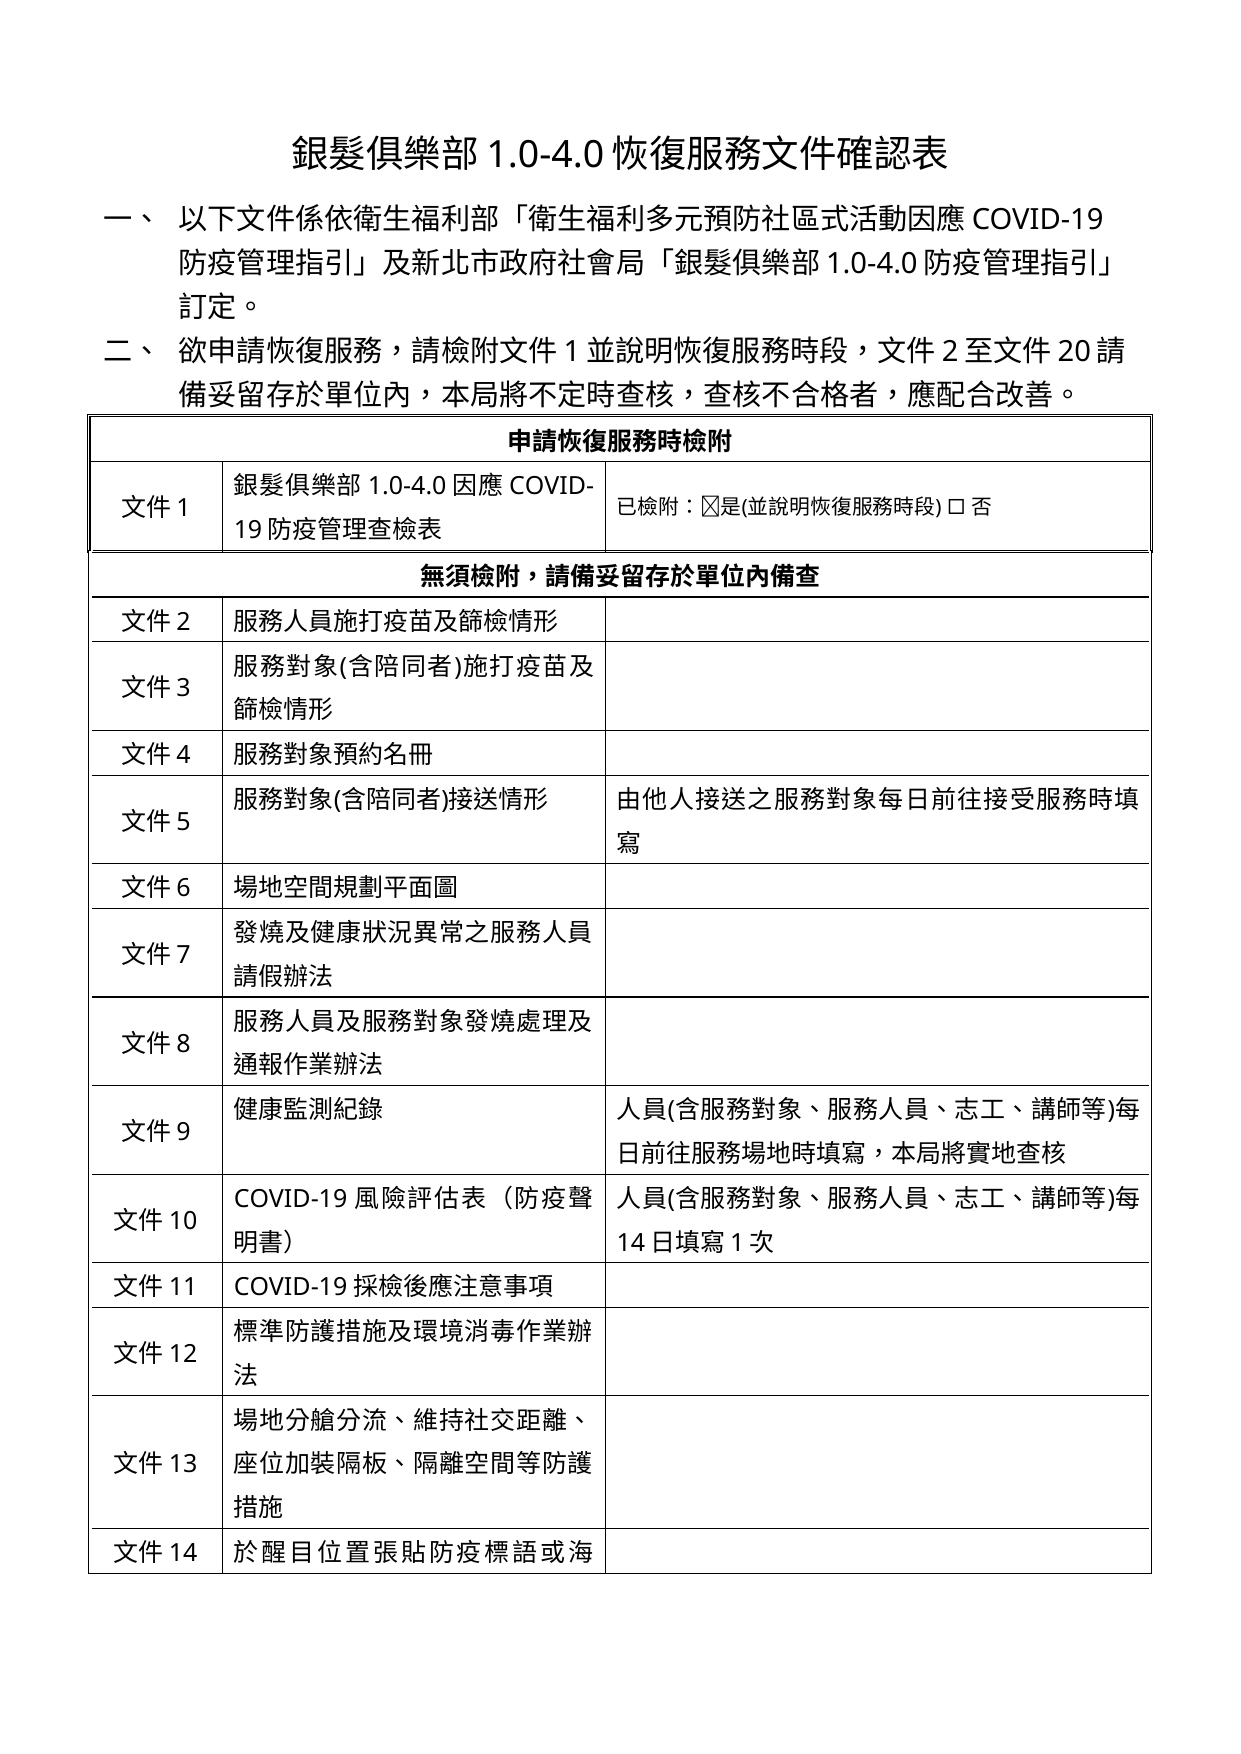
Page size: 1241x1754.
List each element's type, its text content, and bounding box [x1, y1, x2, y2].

table_cell 文件7 [89, 908, 222, 996]
table_cell [606, 1528, 1151, 1572]
list 以下文件係依衛生福利部「衛生福利多元預防社區式活動因應COVID-19防疫管理指引」及新北市政府社會局「銀髮俱樂部1.0-4.0防疫管理指引」訂定。 [103, 195, 1137, 327]
table_cell 服務對象(含陪同者)施打疫苗及篩檢情形 [223, 642, 605, 730]
table_cell 文件11 [89, 1262, 222, 1307]
table_cell 發燒及健康狀況異常之服務人員請假辦法 [223, 909, 605, 996]
table_cell 服務人員施打疫苗及篩檢情形 [223, 598, 605, 641]
table_cell 健康監測紀錄 [223, 1086, 605, 1173]
table_cell 於醒目位置張貼防疫標語或海 [223, 1529, 605, 1572]
table_cell [606, 996, 1151, 1085]
table_cell 文件9 [89, 1085, 222, 1173]
table_cell 文件1 [91, 462, 222, 549]
table_cell 文件2 [89, 596, 222, 641]
table_cell 文件10 [89, 1174, 222, 1262]
table_cell 場地空間規劃平面圖 [223, 864, 605, 908]
table_cell [606, 863, 1151, 908]
table_cell 已檢附：是(並說明恢復服務時段)  否 [606, 462, 1150, 549]
table_cell 服務人員及服務對象發燒處理及通報作業辦法 [223, 998, 605, 1085]
table_cell 文件12 [89, 1307, 222, 1395]
table_cell 文件14 [89, 1528, 222, 1572]
table_cell 文件13 [89, 1395, 222, 1528]
table_cell 由他人接送之服務對象每日前往接受服務時填寫 [606, 775, 1151, 863]
table_cell 標準防護措施及環境消毒作業辦法 [223, 1308, 605, 1395]
table_cell 無須檢附，請備妥留存於單位內備查 [89, 550, 1151, 596]
text 銀髮俱樂部1.0-4.0恢復服務文件確認表 [103, 108, 1137, 195]
table_cell [606, 908, 1151, 996]
table_cell [606, 1395, 1151, 1528]
table_cell 人員(含服務對象、服務人員、志工、講師等)每日前往服務場地時填寫，本局將實地查核 [606, 1085, 1151, 1173]
table_cell 文件4 [89, 730, 222, 774]
table_header 申請恢復服務時檢附 [91, 417, 1150, 461]
table_cell 文件6 [89, 863, 222, 908]
table_cell 銀髮俱樂部1.0-4.0因應COVID-19防疫管理查檢表 [223, 462, 605, 549]
table_cell 文件3 [89, 641, 222, 730]
table_cell 文件5 [89, 775, 222, 863]
table_cell [606, 730, 1151, 774]
table_cell COVID-19風險評估表（防疫聲明書） [223, 1175, 605, 1262]
table_cell 場地分艙分流、維持社交距離、座位加裝隔板、隔離空間等防護措施 [223, 1396, 605, 1528]
table_cell [606, 1307, 1151, 1395]
table_cell 文件8 [89, 996, 222, 1085]
list 欲申請恢復服務，請檢附文件1並說明恢復服務時段，文件2至文件20請備妥留存於單位內，本局將不定時查核，查核不合格者，應配合改善。 [103, 327, 1137, 414]
table_cell 服務對象(含陪同者)接送情形 [223, 776, 605, 863]
table_cell [606, 641, 1151, 730]
table_cell [606, 596, 1151, 641]
table_cell 服務對象預約名冊 [223, 731, 605, 774]
table_cell [606, 1262, 1151, 1307]
table_cell 人員(含服務對象、服務人員、志工、講師等)每14日填寫1次 [606, 1174, 1151, 1262]
table_cell COVID-19 採檢後應注意事項 [223, 1263, 605, 1307]
